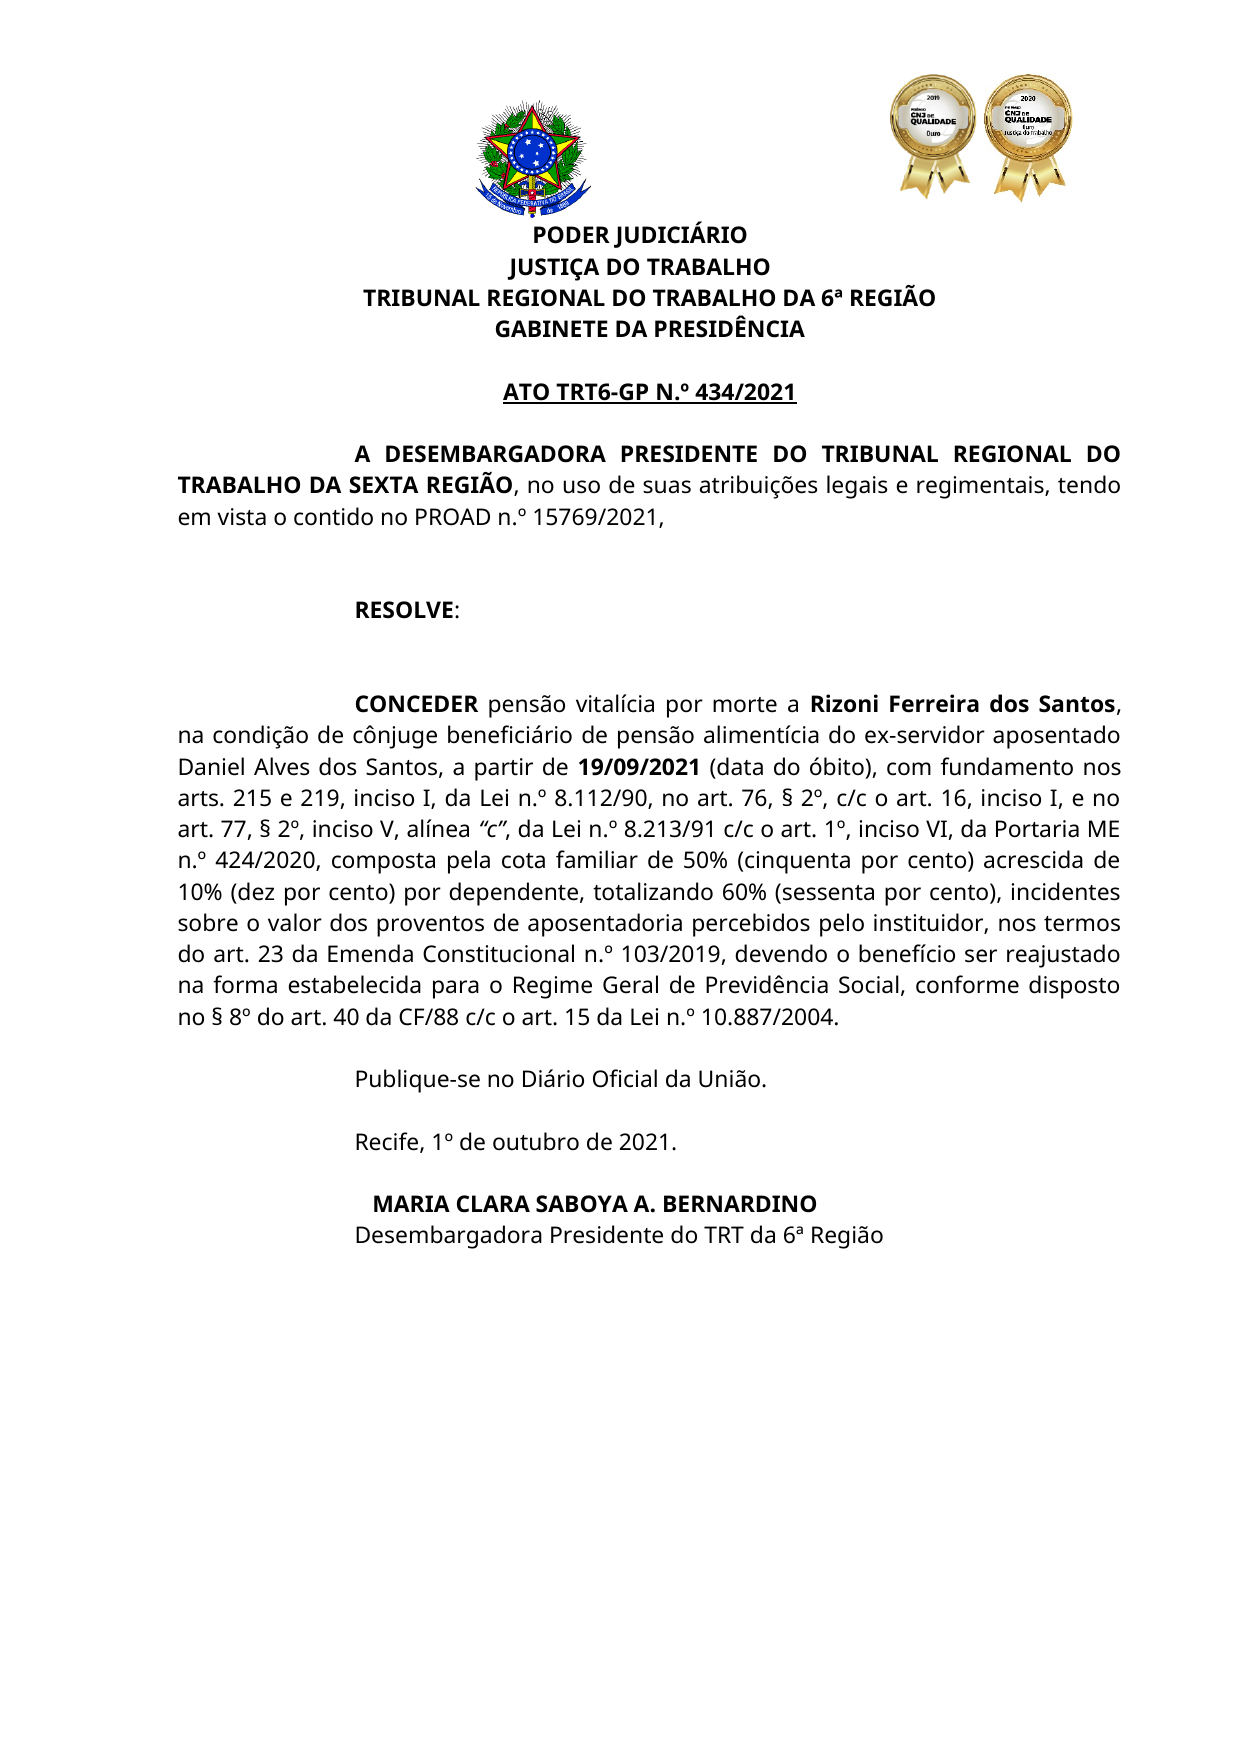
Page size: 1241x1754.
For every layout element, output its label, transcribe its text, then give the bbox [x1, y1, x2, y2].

text RESOLVE: [177, 594, 1122, 625]
text A DESEMBARGADORA PRESIDENTE DO TRIBUNAL REGIONAL DO TRABALHO DA SEXTA REGIÃO, no uso de suas atribuições legais e regimentais, tendo em vista o contido no PROAD n.º 15769/2021, [177, 438, 1122, 532]
text Desembargadora Presidente do TRT da 6ª Região [177, 1219, 1122, 1250]
text CONCEDER pensão vitalícia por morte a Rizoni Ferreira dos Santos, na condição de cônjuge beneficiário de pensão alimentícia do ex-servidor aposentado Daniel Alves dos Santos, a partir de 19/09/2021 (data do óbito), com fundamento nos arts. 215 e 219, inciso I, da Lei n.º 8.112/90, no art. 76, § 2º, c/c o art. 16, inciso I, e no art. 77, § 2º, inciso V, alínea “c”, da Lei n.º 8.213/91 c/c o art. 1º, inciso VI, da Portaria ME n.º 424/2020, composta pela cota familiar de 50% (cinquenta por cento) acrescida de 10% (dez por cento) por dependente, totalizando 60% (sessenta por cento), incidentes sobre o valor dos proventos de aposentadoria percebidos pelo instituidor, nos termos do art. 23 da Emenda Constitucional n.º 103/2019, devendo o benefício ser reajustado na forma estabelecida para o Regime Geral de Previdência Social, conforme disposto no § 8º do art. 40 da CF/88 c/c o art. 15 da Lei n.º 10.887/2004. [177, 688, 1122, 1032]
text Recife, 1º de outubro de 2021. [177, 1125, 1122, 1157]
text ATO TRT6-GP N.º 434/2021 [177, 375, 1122, 407]
text Publique-se no Diário Oficial da União. [177, 1063, 1122, 1094]
text MARIA CLARA SABOYA A. BERNARDINO [177, 1188, 1122, 1219]
